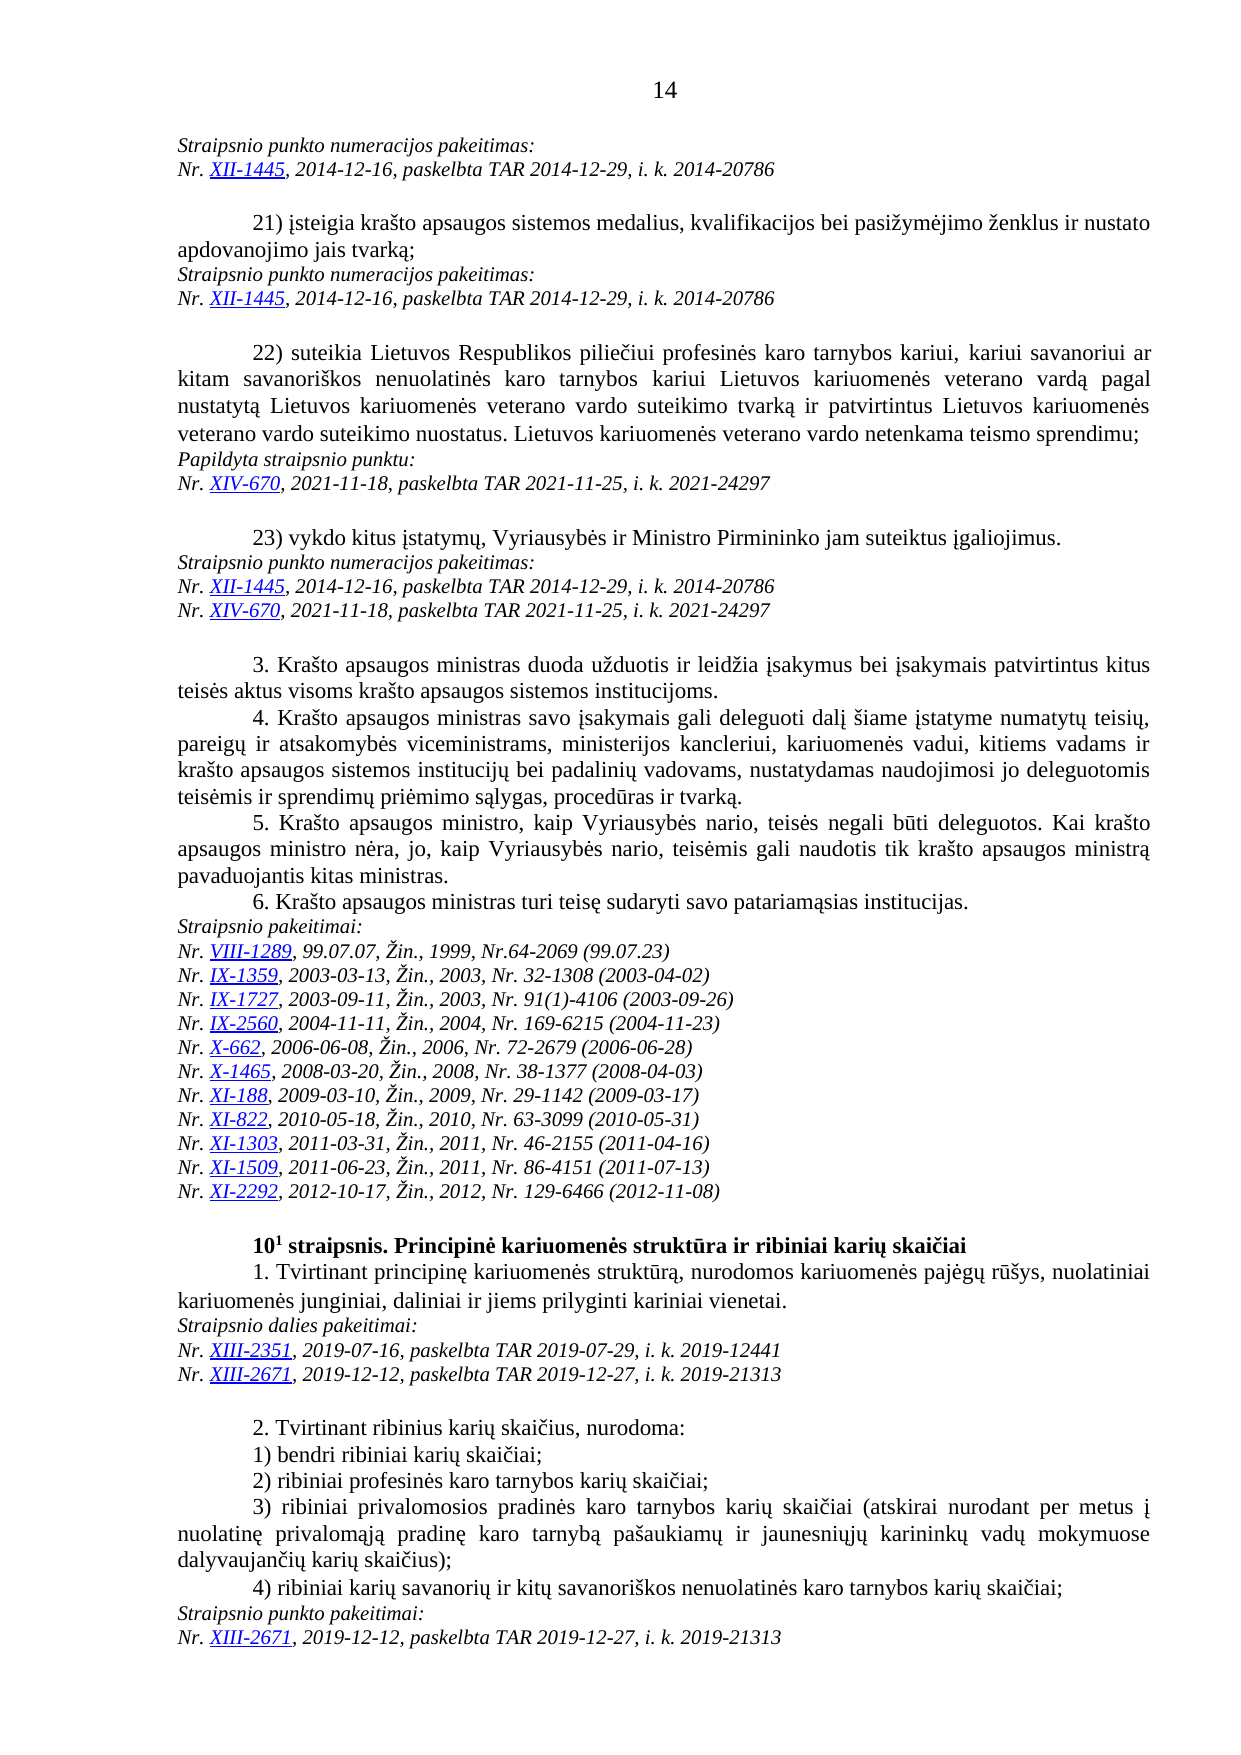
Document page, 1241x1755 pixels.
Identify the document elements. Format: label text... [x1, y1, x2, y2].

text Nr. XIII-2671, 2019-12-12, paskelbta TAR 2019-12-27, i. k. 2019-21313 [177, 1625, 1152, 1649]
text 1) bendri ribiniai karių skaičiai; [177, 1441, 1152, 1467]
text Straipsnio punkto numeracijos pakeitimas: [177, 550, 1152, 574]
text 23) vykdo kitus įstatymų, Vyriausybės ir Ministro Pirmininko jam suteiktus įgaliojimus. [177, 524, 1152, 550]
text Nr. XIII-2671, 2019-12-12, paskelbta TAR 2019-12-27, i. k. 2019-21313 [177, 1362, 1152, 1386]
text Nr. XI-1303, 2011-03-31, Žin., 2011, Nr. 46-2155 (2011-04-16) [177, 1131, 1152, 1155]
text 3) ribiniai privalomosios pradinės karo tarnybos karių skaičiai (atskirai nurodant per metus į nuolatinę privalomąją pradinę karo tarnybą pašaukiamų ir jaunesniųjų karininkų vadų mokymuose dalyvaujančių karių skaičius); [177, 1493, 1152, 1572]
text Straipsnio dalies pakeitimai: [177, 1313, 1152, 1337]
text 5. Krašto apsaugos ministro, kaip Vyriausybės nario, teisės negali būti deleguotos. Kai krašto apsaugos ministro nėra, jo, kaip Vyriausybės nario, teisėmis gali naudotis tik krašto apsaugos ministrą pavaduojantis kitas ministras. [177, 809, 1152, 888]
text 2. Tvirtinant ribinius karių skaičius, nurodoma: [177, 1414, 1152, 1441]
text Nr. IX-1727, 2003-09-11, Žin., 2003, Nr. 91(1)-4106 (2003-09-26) [177, 987, 1152, 1011]
text Papildyta straipsnio punktu: [177, 447, 1152, 471]
text Straipsnio punkto pakeitimai: [177, 1601, 1152, 1625]
text Nr. XIV-670, 2021-11-18, paskelbta TAR 2021-11-25, i. k. 2021-24297 [177, 598, 1152, 622]
text Straipsnio pakeitimai: [177, 914, 1152, 938]
text 2) ribiniai profesinės karo tarnybos karių skaičiai; [177, 1467, 1152, 1493]
text 4. Krašto apsaugos ministras savo įsakymais gali deleguoti dalį šiame įstatyme numatytų teisių, pareigų ir atsakomybės viceministrams, ministerijos kancleriui, kariuomenės vadui, kitiems vadams ir krašto apsaugos sistemos institucijų bei padalinių vadovams, nustatydamas naudojimosi jo deleguotomis teisėmis ir sprendimų priėmimo sąlygas, procedūras ir tvarką. [177, 704, 1152, 809]
text Nr. XIII-2351, 2019-07-16, paskelbta TAR 2019-07-29, i. k. 2019-12441 [177, 1337, 1152, 1362]
text Nr. XIV-670, 2021-11-18, paskelbta TAR 2021-11-25, i. k. 2021-24297 [177, 471, 1152, 495]
text Nr. IX-2560, 2004-11-11, Žin., 2004, Nr. 169-6215 (2004-11-23) [177, 1011, 1152, 1035]
text Nr. X-1465, 2008-03-20, Žin., 2008, Nr. 38-1377 (2008-04-03) [177, 1059, 1152, 1083]
text Nr. XI-2292, 2012-10-17, Žin., 2012, Nr. 129-6466 (2012-11-08) [177, 1179, 1152, 1203]
text Nr. XI-822, 2010-05-18, Žin., 2010, Nr. 63-3099 (2010-05-31) [177, 1107, 1152, 1131]
text 3. Krašto apsaugos ministras duoda užduotis ir leidžia įsakymus bei įsakymais patvirtintus kitus teisės aktus visoms krašto apsaugos sistemos institucijoms. [177, 651, 1152, 704]
text Nr. IX-1359, 2003-03-13, Žin., 2003, Nr. 32-1308 (2003-04-02) [177, 963, 1152, 987]
text Nr. X-662, 2006-06-08, Žin., 2006, Nr. 72-2679 (2006-06-28) [177, 1035, 1152, 1059]
text 101 straipsnis. Principinė kariuomenės struktūra ir ribiniai karių skaičiai [177, 1232, 1152, 1258]
text Nr. VIII-1289, 99.07.07, Žin., 1999, Nr.64-2069 (99.07.23) [177, 938, 1152, 963]
text 21) įsteigia krašto apsaugos sistemos medalius, kvalifikacijos bei pasižymėjimo ženklus ir nustato apdovanojimo jais tvarką; [177, 209, 1152, 262]
text Straipsnio punkto numeracijos pakeitimas: [177, 132, 1152, 157]
text Nr. XI-188, 2009-03-10, Žin., 2009, Nr. 29-1142 (2009-03-17) [177, 1083, 1152, 1107]
text 4) ribiniai karių savanorių ir kitų savanoriškos nenuolatinės karo tarnybos karių skaičiai; [177, 1572, 1152, 1601]
text Nr. XII-1445, 2014-12-16, paskelbta TAR 2014-12-29, i. k. 2014-20786 [177, 157, 1152, 181]
text Nr. XI-1509, 2011-06-23, Žin., 2011, Nr. 86-4151 (2011-07-13) [177, 1155, 1152, 1179]
text Nr. XII-1445, 2014-12-16, paskelbta TAR 2014-12-29, i. k. 2014-20786 [177, 286, 1152, 310]
text Nr. XII-1445, 2014-12-16, paskelbta TAR 2014-12-29, i. k. 2014-20786 [177, 574, 1152, 598]
text 22) suteikia Lietuvos Respublikos piliečiui profesinės karo tarnybos kariui, kariui savanoriui ar kitam savanoriškos nenuolatinės karo tarnybos kariui Lietuvos kariuomenės veterano vardą pagal nustatytą Lietuvos kariuomenės veterano vardo suteikimo tvarką ir patvirtintus Lietuvos kariuomenės veterano vardo suteikimo nuostatus. Lietuvos kariuomenės veterano vardo netenkama teismo sprendimu; [177, 339, 1152, 447]
text Straipsnio punkto numeracijos pakeitimas: [177, 262, 1152, 286]
text 6. Krašto apsaugos ministras turi teisę sudaryti savo patariamąsias institucijas. [177, 888, 1152, 914]
text 1. Tvirtinant principinę kariuomenės struktūrą, nurodomos kariuomenės pajėgų rūšys, nuolatiniai kariuomenės junginiai, daliniai ir jiems prilyginti kariniai vienetai. [177, 1258, 1152, 1313]
